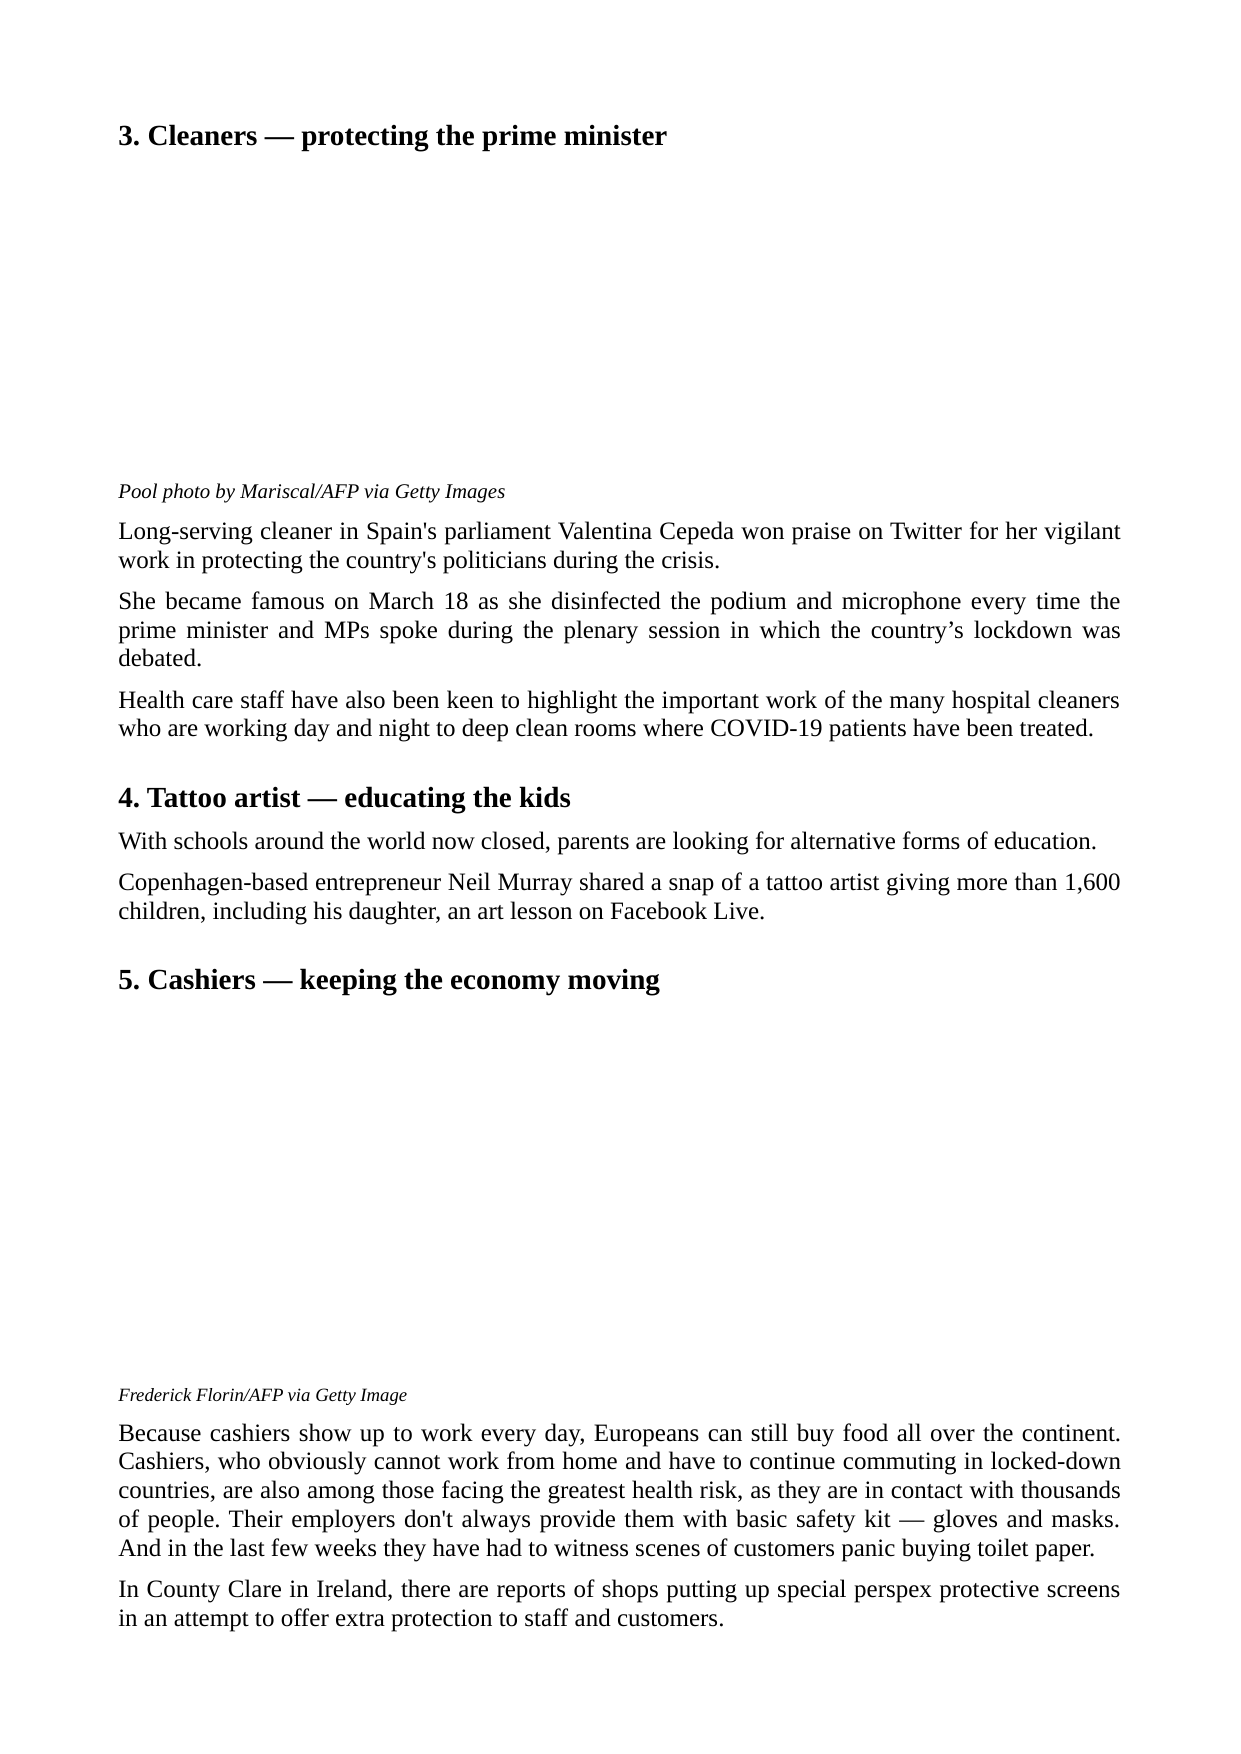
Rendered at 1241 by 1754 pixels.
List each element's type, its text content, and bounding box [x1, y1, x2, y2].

text Long-serving cleaner in Spain's parliament Valentina Cepeda won praise on Twitter for her vigilant work in protecting the country's politicians during the crisis. [118, 516, 1122, 573]
text With schools around the world now closed, parents are looking for alternative forms of education. [118, 826, 1122, 854]
text Health care staff have also been keen to highlight the important work of the many hospital cleaners who are working day and night to deep clean rooms where COVID-19 patients have been treated. [118, 685, 1122, 742]
text Pool photo by Mariscal/AFP via Getty Images [118, 479, 1122, 503]
subtitle 5. Cashiers — keeping the economy moving [118, 962, 1122, 996]
text In County Clare in Ireland, there are reports of shops putting up special perspex protective screens in an attempt to offer extra protection to staff and customers. [118, 1574, 1122, 1631]
text Copenhagen-based entrepreneur Neil Murray shared a snap of a tattoo artist giving more than 1,600 children, including his daughter, an art lesson on Facebook Live. [118, 867, 1122, 924]
subtitle 4. Tattoo artist — educating the kids [118, 780, 1122, 813]
text Because cashiers show up to work every day, Europeans can still buy food all over the continent. Cashiers, who obviously cannot work from home and have to continue commuting in locked-down countries, are also among those facing the greatest health risk, as they are in contact with thousands of people. Their employers don't always provide them with basic safety kit — gloves and masks. And in the last few weeks they have had to witness scenes of customers panic buying toilet paper. [118, 1418, 1122, 1561]
text Frederick Florin/AFP via Getty Image [118, 1383, 1122, 1405]
subtitle 3. Cleaners — protecting the prime minister [118, 118, 1122, 152]
text She became famous on March 18 as she disinfected the podium and microphone every time the prime minister and MPs spoke during the plenary session in which the country’s lockdown was debated. [118, 586, 1122, 672]
